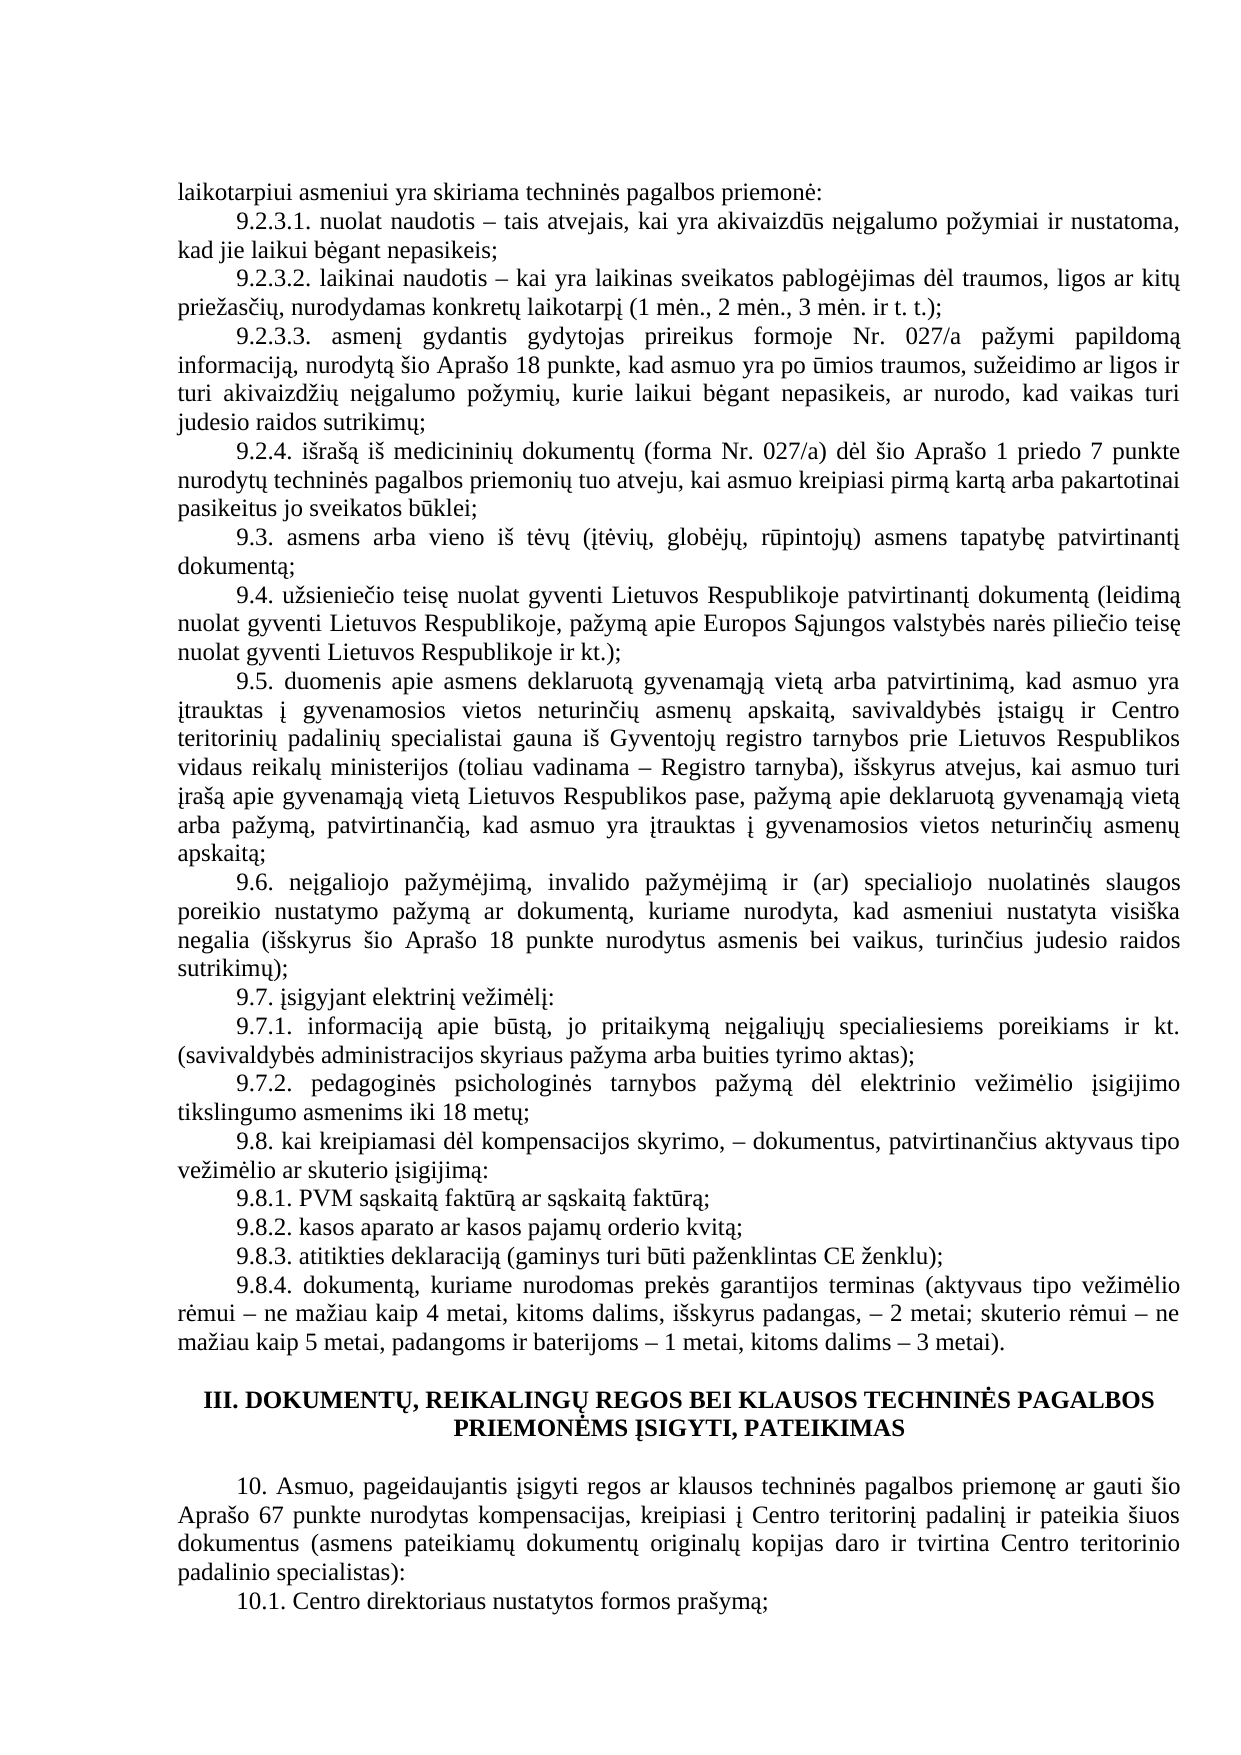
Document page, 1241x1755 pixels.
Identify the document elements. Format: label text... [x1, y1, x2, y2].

text 9.2.3.3. asmenį gydantis gydytojas prireikus formoje Nr. 027/a pažymi papildomą informaciją, nurodytą šio Aprašo 18 punkte, kad asmuo yra po ūmios traumos, sužeidimo ar ligos ir turi akivaizdžių neįgalumo požymių, kurie laikui bėgant nepasikeis, ar nurodo, kad vaikas turi judesio raidos sutrikimų; [177, 321, 1181, 436]
text 10.1. Centro direktoriaus nustatytos formos prašymą; [177, 1586, 1181, 1615]
text 10. Asmuo, pageidaujantis įsigyti regos ar klausos techninės pagalbos priemonę ar gauti šio Aprašo 67 punkte nurodytas kompensacijas, kreipiasi į Centro teritorinį padalinį ir pateikia šiuos dokumentus (asmens pateikiamų dokumentų originalų kopijas daro ir tvirtina Centro teritorinio padalinio specialistas): [177, 1471, 1181, 1586]
text 9.5. duomenis apie asmens deklaruotą gyvenamąją vietą arba patvirtinimą, kad asmuo yra įtrauktas į gyvenamosios vietos neturinčių asmenų apskaitą, savivaldybės įstaigų ir Centro teritorinių padalinių specialistai gauna iš Gyventojų registro tarnybos prie Lietuvos Respublikos vidaus reikalų ministerijos (toliau vadinama – Registro tarnyba), išskyrus atvejus, kai asmuo turi įrašą apie gyvenamąją vietą Lietuvos Respublikos pase, pažymą apie deklaruotą gyvenamąją vietą arba pažymą, patvirtinančią, kad asmuo yra įtrauktas į gyvenamosios vietos neturinčių asmenų apskaitą; [177, 666, 1181, 867]
text III. DOKUMENTŲ, REIKALINGŲ REGOS BEI KLAUSOS TECHNINĖS PAGALBOS PRIEMONĖMS ĮSIGYTI, PATEIKIMAS [177, 1385, 1181, 1442]
text 9.2.3.1. nuolat naudotis – tais atvejais, kai yra akivaizdūs neįgalumo požymiai ir nustatoma, kad jie laikui bėgant nepasikeis; [177, 206, 1181, 263]
text 9.8.3. atitikties deklaraciją (gaminys turi būti paženklintas CE ženklu); [177, 1241, 1181, 1270]
text 9.8.1. PVM sąskaitą faktūrą ar sąskaitą faktūrą; [177, 1183, 1181, 1212]
text 9.8.2. kasos aparato ar kasos pajamų orderio kvitą; [177, 1212, 1181, 1241]
text 9.8. kai kreipiamasi dėl kompensacijos skyrimo, – dokumentus, patvirtinančius aktyvaus tipo vežimėlio ar skuterio įsigijimą: [177, 1126, 1181, 1183]
text 9.8.4. dokumentą, kuriame nurodomas prekės garantijos terminas (aktyvaus tipo vežimėlio rėmui – ne mažiau kaip 4 metai, kitoms dalims, išskyrus padangas, – 2 metai; skuterio rėmui – ne mažiau kaip 5 metai, padangoms ir baterijoms – 1 metai, kitoms dalims – 3 metai). [177, 1270, 1181, 1356]
text laikotarpiui asmeniui yra skiriama techninės pagalbos priemonė: [177, 177, 1181, 206]
text 9.7.2. pedagoginės psichologinės tarnybos pažymą dėl elektrinio vežimėlio įsigijimo tikslingumo asmenims iki 18 metų; [177, 1068, 1181, 1126]
text 9.2.3.2. laikinai naudotis – kai yra laikinas sveikatos pablogėjimas dėl traumos, ligos ar kitų priežasčių, nurodydamas konkretų laikotarpį (1 mėn., 2 mėn., 3 mėn. ir t. t.); [177, 263, 1181, 321]
text 9.6. neįgaliojo pažymėjimą, invalido pažymėjimą ir (ar) specialiojo nuolatinės slaugos poreikio nustatymo pažymą ar dokumentą, kuriame nurodyta, kad asmeniui nustatyta visiška negalia (išskyrus šio Aprašo 18 punkte nurodytus asmenis bei vaikus, turinčius judesio raidos sutrikimų); [177, 867, 1181, 982]
text 9.2.4. išrašą iš medicininių dokumentų (forma Nr. 027/a) dėl šio Aprašo 1 priedo 7 punkte nurodytų techninės pagalbos priemonių tuo atveju, kai asmuo kreipiasi pirmą kartą arba pakartotinai pasikeitus jo sveikatos būklei; [177, 436, 1181, 522]
text 9.7.1. informaciją apie būstą, jo pritaikymą neįgaliųjų specialiesiems poreikiams ir kt. (savivaldybės administracijos skyriaus pažyma arba buities tyrimo aktas); [177, 1011, 1181, 1068]
text 9.3. asmens arba vieno iš tėvų (įtėvių, globėjų, rūpintojų) asmens tapatybę patvirtinantį dokumentą; [177, 522, 1181, 580]
text 9.4. užsieniečio teisę nuolat gyventi Lietuvos Respublikoje patvirtinantį dokumentą (leidimą nuolat gyventi Lietuvos Respublikoje, pažymą apie Europos Sąjungos valstybės narės piliečio teisę nuolat gyventi Lietuvos Respublikoje ir kt.); [177, 580, 1181, 666]
text 9.7. įsigyjant elektrinį vežimėlį: [177, 982, 1181, 1011]
